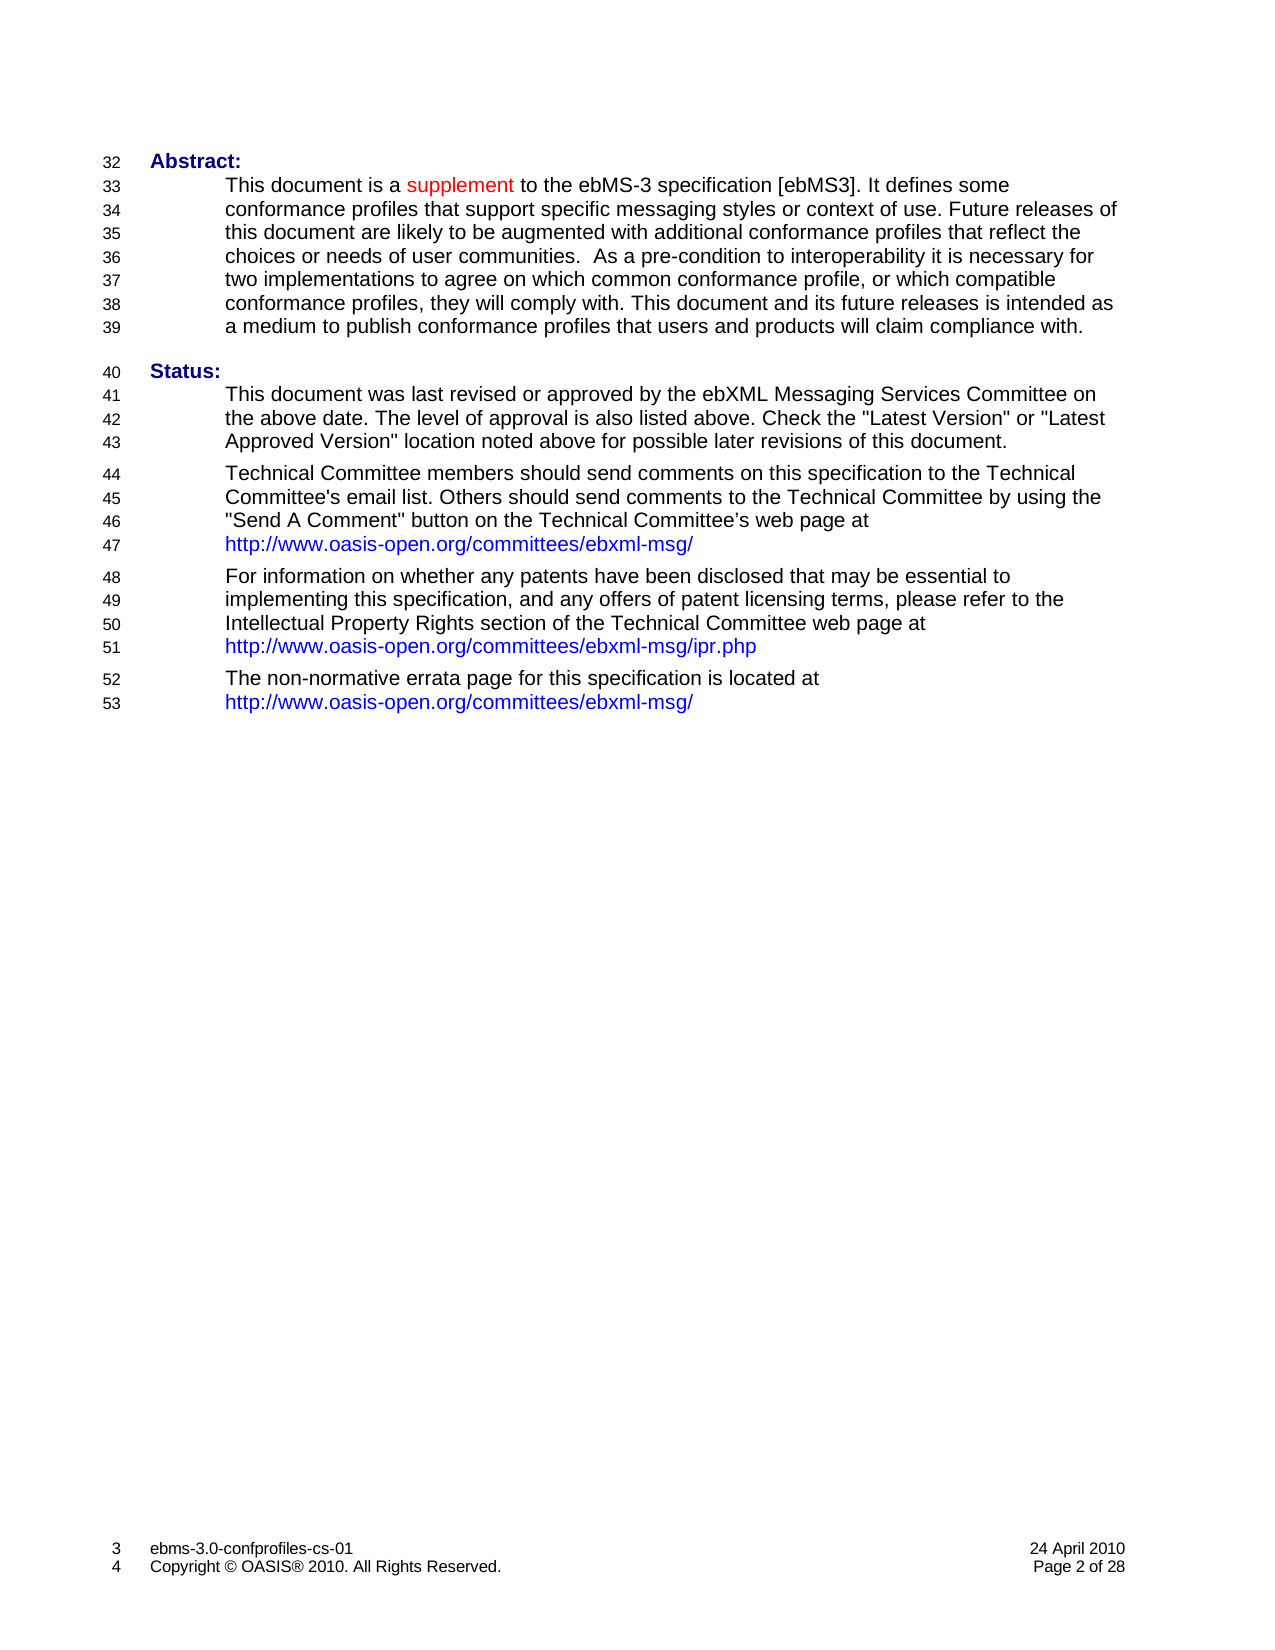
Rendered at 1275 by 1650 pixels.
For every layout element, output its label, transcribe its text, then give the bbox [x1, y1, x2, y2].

title Abstract: [150, 150, 1125, 173]
title The non-normative errata page for this specification is located at http://www.oasis-open.org/committees/ebxml-msg/ [225, 667, 1125, 714]
title Technical Committee members should send comments on this specification to the Technical Committee's email list. Others should send comments to the Technical Committee by using the "Send A Comment" button on the Technical Committee’s web page at http://www.oasis-open.org/committees/ebxml-msg/ [225, 462, 1125, 556]
title This document was last revised or approved by the ebXML Messaging Services Committee on the above date. The level of approval is also listed above. Check the "Latest Version" or "Latest Approved Version" location noted above for possible later revisions of this document. [225, 383, 1125, 453]
title This document is a supplement to the ebMS-3 specification [ebMS3]. It defines some conformance profiles that support specific messaging styles or context of use. Future releases of this document are likely to be augmented with additional conformance profiles that reflect the choices or needs of user communities. As a pre-condition to interoperability it is necessary for two implementations to agree on which common conformance profile, or which compatible conformance profiles, they will comply with. This document and its future releases is intended as a medium to publish conformance profiles that users and products will claim compliance with. [225, 173, 1125, 338]
title Status: [150, 359, 1125, 383]
title For information on whether any patents have been disclosed that may be essential to implementing this specification, and any offers of patent licensing terms, please refer to the Intellectual Property Rights section of the Technical Committee web page at http://www.oasis-open.org/committees/ebxml-msg/ipr.php [225, 564, 1125, 658]
